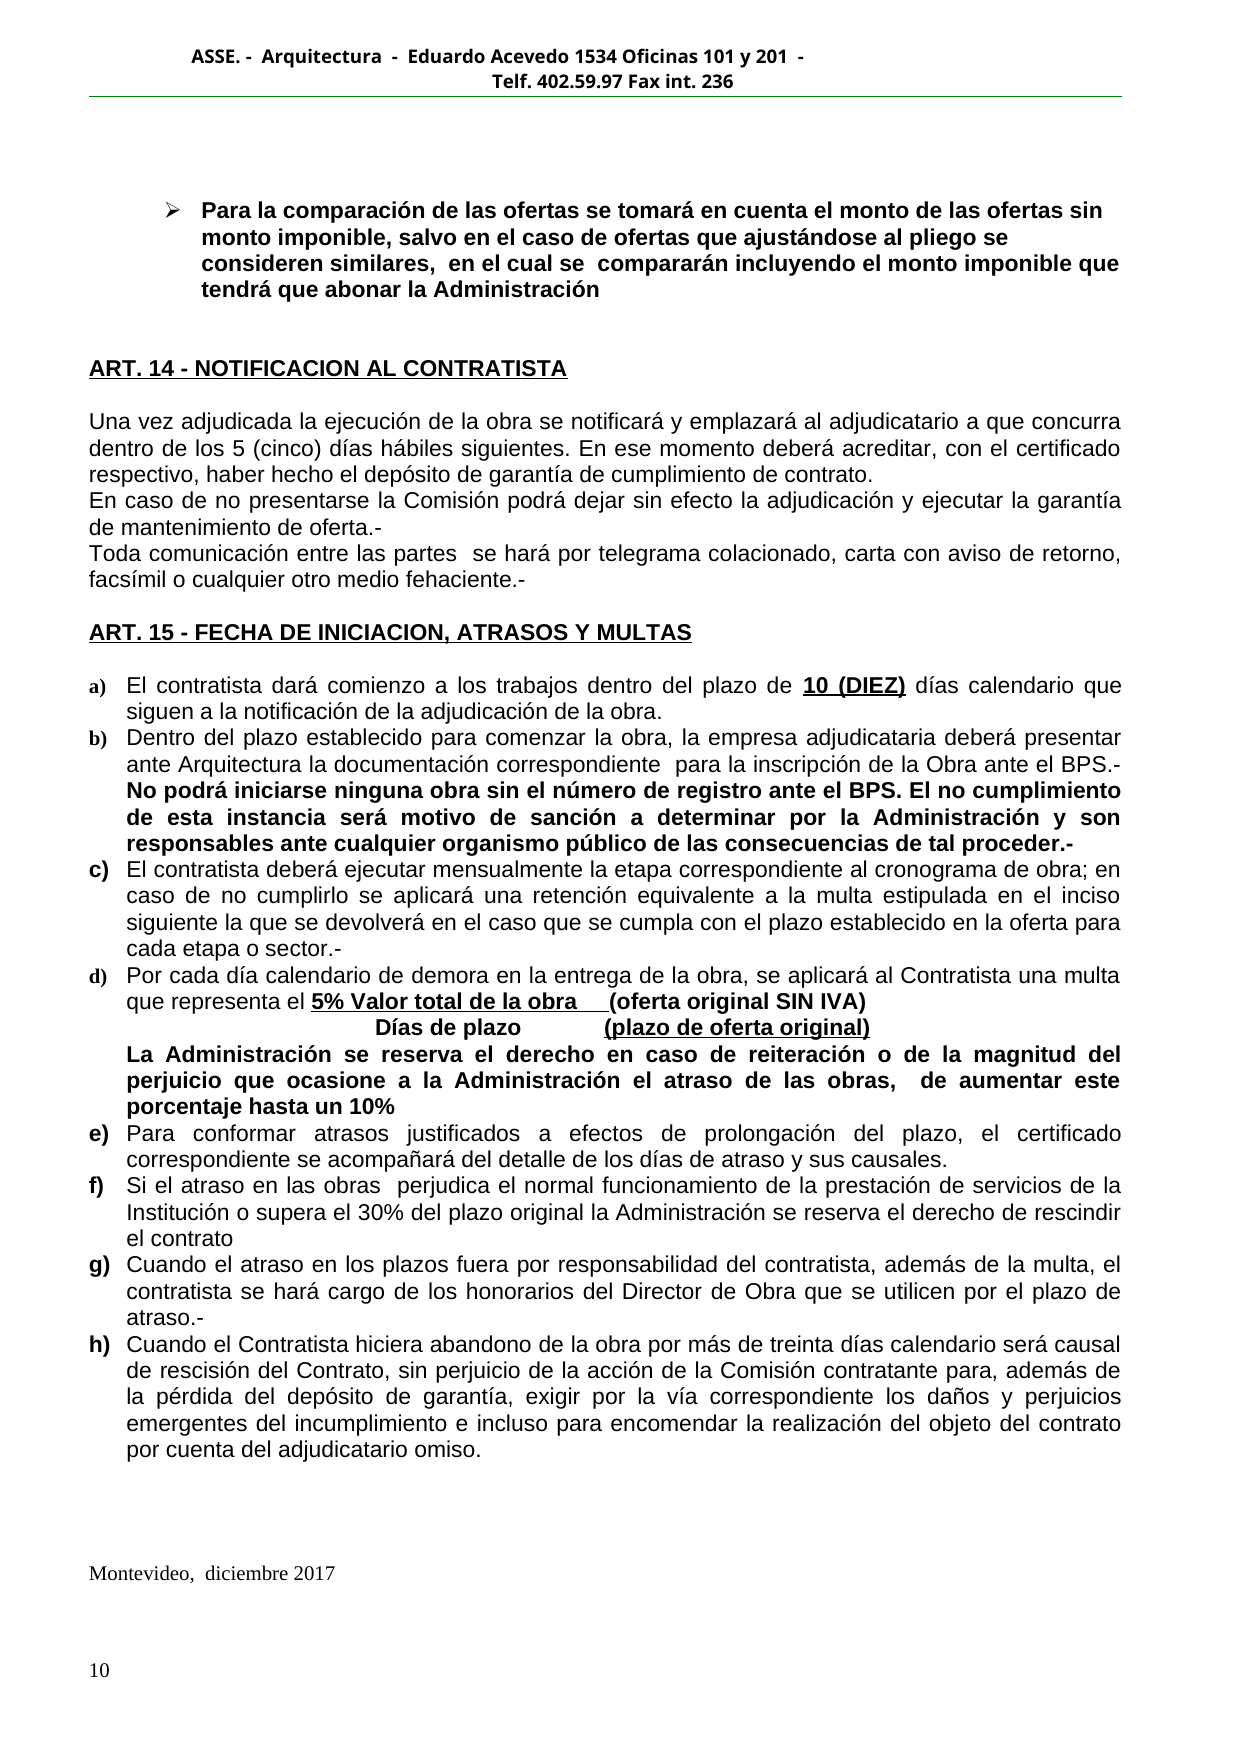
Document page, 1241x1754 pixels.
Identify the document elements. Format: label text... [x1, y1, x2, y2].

list Cuando el atraso en los plazos fuera por responsabilidad del contratista, además de la multa, el contratista se hará cargo de los honorarios del Director de Obra que se utilicen por el plazo de atraso.- [89, 1251, 1122, 1331]
list El contratista deberá ejecutar mensualmente la etapa correspondiente al cronograma de obra; en caso de no cumplirlo se aplicará una retención equivalente a la multa estipulada en el inciso siguiente la que se devolverá en el caso que se cumpla con el plazo establecido en la oferta para cada etapa o sector.- [89, 856, 1122, 962]
list Cuando el Contratista hiciera abandono de la obra por más de treinta días calendario será causal de rescisión del Contrato, sin perjuicio de la acción de la Comisión contratante para, además de la pérdida del depósito de garantía, exigir por la vía correspondiente los daños y perjuicios emergentes del incumplimiento e incluso para encomendar la realización del objeto del contrato por cuenta del adjudicatario omiso. [89, 1331, 1122, 1462]
list Para conformar atrasos justificados a efectos de prolongación del plazo, el certificado correspondiente se acompañará del detalle de los días de atraso y sus causales. [89, 1120, 1122, 1172]
text ART. 14 - NOTIFICACION AL CONTRATISTA [89, 355, 1122, 382]
text Días de plazo (plazo de oferta original) [126, 1014, 1122, 1041]
text Una vez adjudicada la ejecución de la obra se notificará y emplazará al adjudicatario a que concurra dentro de los 5 (cinco) días hábiles siguientes. En ese momento deberá acreditar, con el certificado respectivo, haber hecho el depósito de garantía de cumplimiento de contrato. [89, 408, 1122, 487]
text En caso de no presentarse la Comisión podrá dejar sin efecto la adjudicación y ejecutar la garantía de mantenimiento de oferta.- [89, 487, 1122, 540]
list Si el atraso en las obras perjudica el normal funcionamiento de la prestación de servicios de la Institución o supera el 30% del plazo original la Administración se reserva el derecho de rescindir el contrato [89, 1172, 1122, 1251]
list Por cada día calendario de demora en la entrega de la obra, se aplicará al Contratista una multa que representa el 5% Valor total de la obra (oferta original SIN IVA) [89, 962, 1122, 1014]
list Dentro del plazo establecido para comenzar la obra, la empresa adjudicataria deberá presentar ante Arquitectura la documentación correspondiente para la inscripción de la Obra ante el BPS.-No podrá iniciarse ninguna obra sin el número de registro ante el BPS. El no cumplimiento de esta instancia será motivo de sanción a determinar por la Administración y son responsables ante cualquier organismo público de las consecuencias de tal proceder.- [89, 724, 1122, 856]
text Toda comunicación entre las partes se hará por telegrama colacionado, carta con aviso de retorno, facsímil o cualquier otro medio fehaciente.- [89, 540, 1122, 593]
text ART. 15 - FECHA DE INICIACION, ATRASOS Y MULTAS [89, 619, 1122, 645]
list El contratista dará comienzo a los trabajos dentro del plazo de 10 (DIEZ) días calendario que siguen a la notificación de la adjudicación de la obra. [89, 672, 1122, 724]
text La Administración se reserva el derecho en caso de reiteración o de la magnitud del perjuicio que ocasione a la Administración el atraso de las obras, de aumentar este porcentaje hasta un 10% [126, 1041, 1122, 1120]
list Para la comparación de las ofertas se tomará en cuenta el monto de las ofertas sin monto imponible, salvo en el caso de ofertas que ajustándose al pliego se consideren similares, en el cual se compararán incluyendo el monto imponible que tendrá que abonar la Administración [164, 197, 1122, 303]
